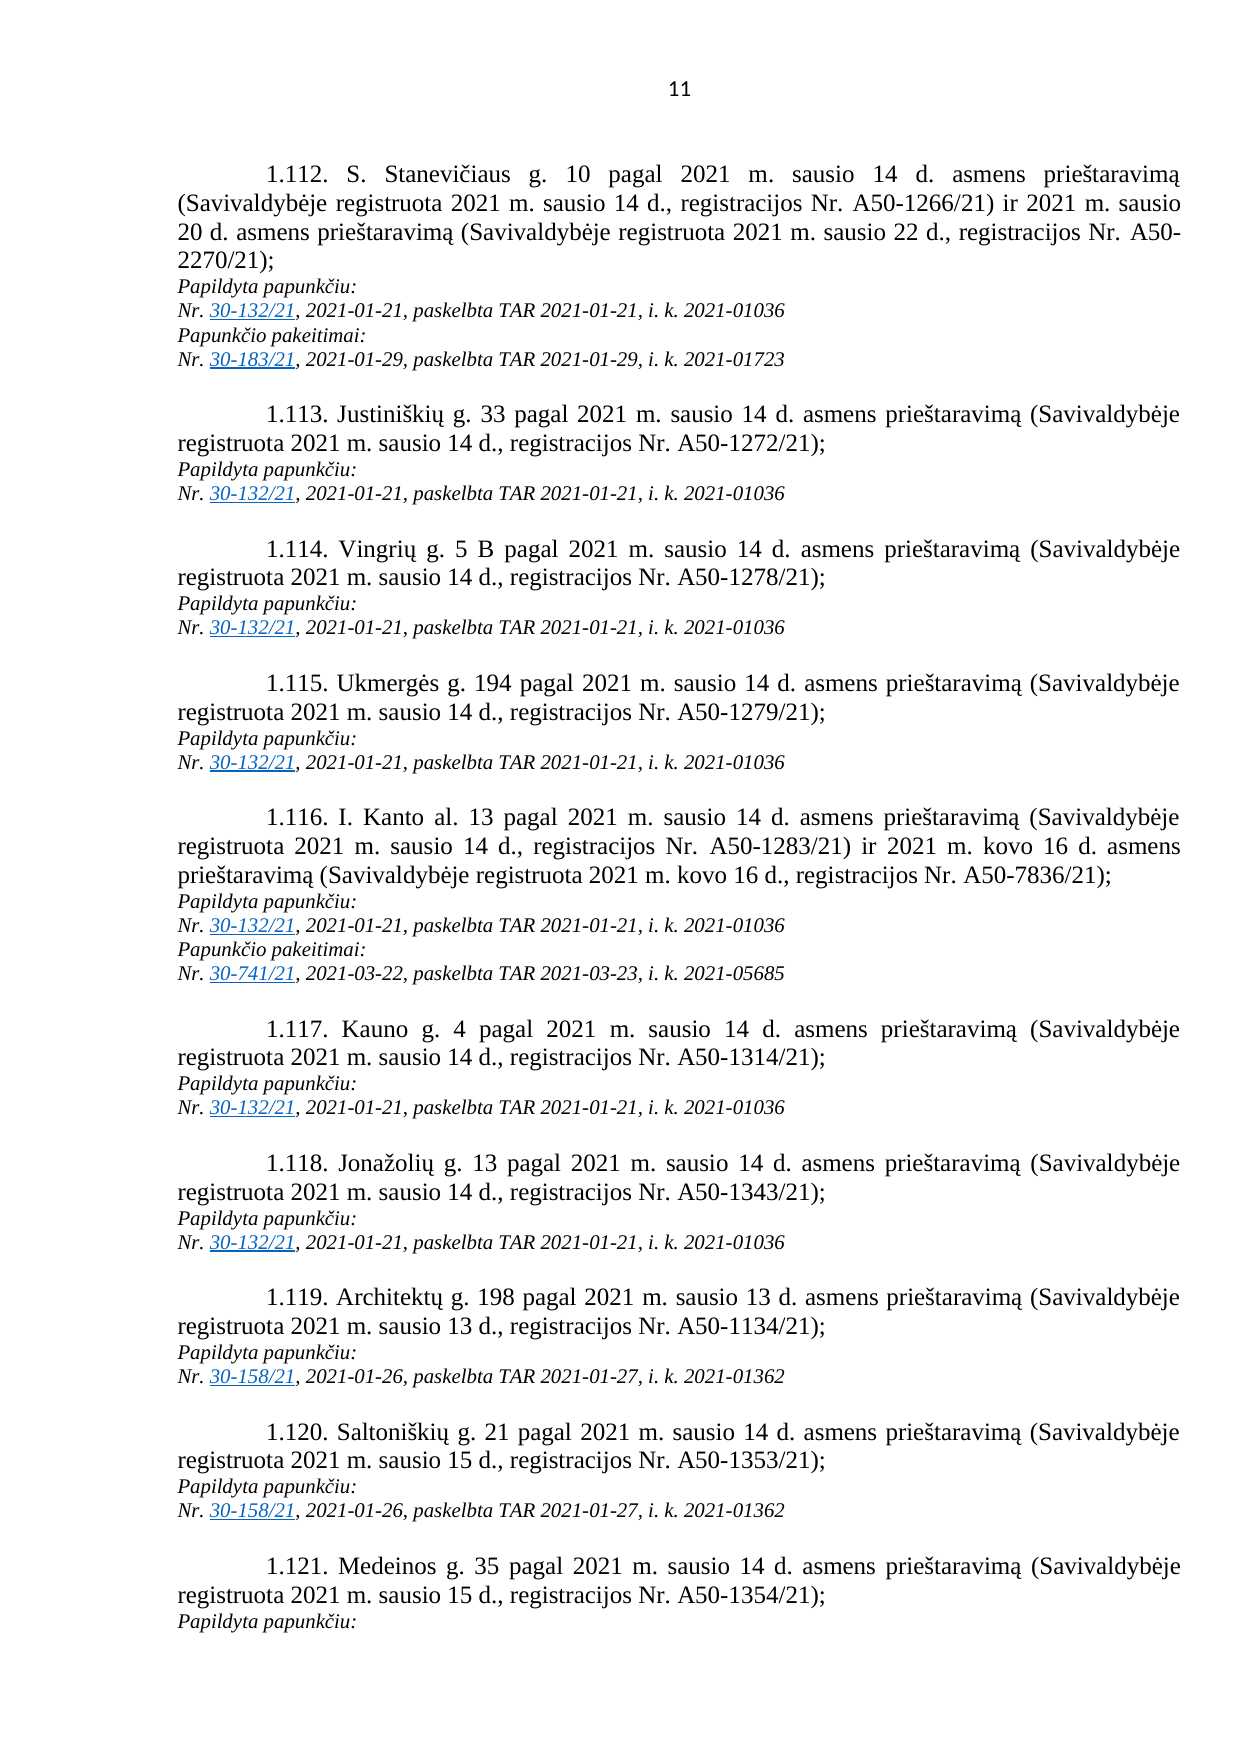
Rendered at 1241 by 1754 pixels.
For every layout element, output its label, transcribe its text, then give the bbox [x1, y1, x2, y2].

text Nr. 30-158/21, 2021-01-26, paskelbta TAR 2021-01-27, i. k. 2021-01362 [177, 1364, 1181, 1388]
text Papildyta papunkčiu: [177, 1071, 1181, 1095]
text Nr. 30-132/21, 2021-01-21, paskelbta TAR 2021-01-21, i. k. 2021-01036 [177, 750, 1181, 774]
text Papildyta papunkčiu: [177, 1340, 1181, 1364]
text Papildyta papunkčiu: [177, 1609, 1181, 1633]
text Nr. 30-183/21, 2021-01-29, paskelbta TAR 2021-01-29, i. k. 2021-01723 [177, 347, 1181, 371]
text 1.114. Vingrių g. 5 B pagal 2021 m. sausio 14 d. asmens prieštaravimą (Savivaldybėje registruota 2021 m. sausio 14 d., registracijos Nr. A50-1278/21); [177, 534, 1181, 591]
text Nr. 30-132/21, 2021-01-21, paskelbta TAR 2021-01-21, i. k. 2021-01036 [177, 1230, 1181, 1254]
text Nr. 30-132/21, 2021-01-21, paskelbta TAR 2021-01-21, i. k. 2021-01036 [177, 913, 1181, 937]
text Papildyta papunkčiu: [177, 591, 1181, 615]
text Papildyta papunkčiu: [177, 1206, 1181, 1230]
text 1.115. Ukmergės g. 194 pagal 2021 m. sausio 14 d. asmens prieštaravimą (Savivaldybėje registruota 2021 m. sausio 14 d., registracijos Nr. A50-1279/21); [177, 668, 1181, 726]
text 1.117. Kauno g. 4 pagal 2021 m. sausio 14 d. asmens prieštaravimą (Savivaldybėje registruota 2021 m. sausio 14 d., registracijos Nr. A50-1314/21); [177, 1014, 1181, 1071]
text Papunkčio pakeitimai: [177, 937, 1181, 961]
text Nr. 30-158/21, 2021-01-26, paskelbta TAR 2021-01-27, i. k. 2021-01362 [177, 1498, 1181, 1522]
text 1.113. Justiniškių g. 33 pagal 2021 m. sausio 14 d. asmens prieštaravimą (Savivaldybėje registruota 2021 m. sausio 14 d., registracijos Nr. A50-1272/21); [177, 399, 1181, 457]
text 1.121. Medeinos g. 35 pagal 2021 m. sausio 14 d. asmens prieštaravimą (Savivaldybėje registruota 2021 m. sausio 15 d., registracijos Nr. A50-1354/21); [177, 1551, 1181, 1609]
text 1.116. I. Kanto al. 13 pagal 2021 m. sausio 14 d. asmens prieštaravimą (Savivaldybėje registruota 2021 m. sausio 14 d., registracijos Nr. A50-1283/21) ir 2021 m. kovo 16 d. asmens prieštaravimą (Savivaldybėje registruota 2021 m. kovo 16 d., registracijos Nr. A50-7836/21); [177, 802, 1181, 889]
text Nr. 30-132/21, 2021-01-21, paskelbta TAR 2021-01-21, i. k. 2021-01036 [177, 615, 1181, 639]
text 1.112. S. Stanevičiaus g. 10 pagal 2021 m. sausio 14 d. asmens prieštaravimą (Savivaldybėje registruota 2021 m. sausio 14 d., registracijos Nr. A50-1266/21) ir 2021 m. sausio 20 d. asmens prieštaravimą (Savivaldybėje registruota 2021 m. sausio 22 d., registracijos Nr. A50-2270/21); [177, 159, 1181, 274]
text 1.120. Saltoniškių g. 21 pagal 2021 m. sausio 14 d. asmens prieštaravimą (Savivaldybėje registruota 2021 m. sausio 15 d., registracijos Nr. A50-1353/21); [177, 1417, 1181, 1474]
text Papildyta papunkčiu: [177, 889, 1181, 913]
text 1.118. Jonažolių g. 13 pagal 2021 m. sausio 14 d. asmens prieštaravimą (Savivaldybėje registruota 2021 m. sausio 14 d., registracijos Nr. A50-1343/21); [177, 1148, 1181, 1206]
text 1.119. Architektų g. 198 pagal 2021 m. sausio 13 d. asmens prieštaravimą (Savivaldybėje registruota 2021 m. sausio 13 d., registracijos Nr. A50-1134/21); [177, 1282, 1181, 1340]
text Papildyta papunkčiu: [177, 274, 1181, 298]
text Nr. 30-132/21, 2021-01-21, paskelbta TAR 2021-01-21, i. k. 2021-01036 [177, 298, 1181, 322]
text Nr. 30-132/21, 2021-01-21, paskelbta TAR 2021-01-21, i. k. 2021-01036 [177, 1095, 1181, 1119]
text Nr. 30-741/21, 2021-03-22, paskelbta TAR 2021-03-23, i. k. 2021-05685 [177, 961, 1181, 985]
text Papildyta papunkčiu: [177, 726, 1181, 750]
text Papunkčio pakeitimai: [177, 322, 1181, 347]
text Papildyta papunkčiu: [177, 457, 1181, 481]
text Nr. 30-132/21, 2021-01-21, paskelbta TAR 2021-01-21, i. k. 2021-01036 [177, 481, 1181, 505]
text Papildyta papunkčiu: [177, 1474, 1181, 1498]
